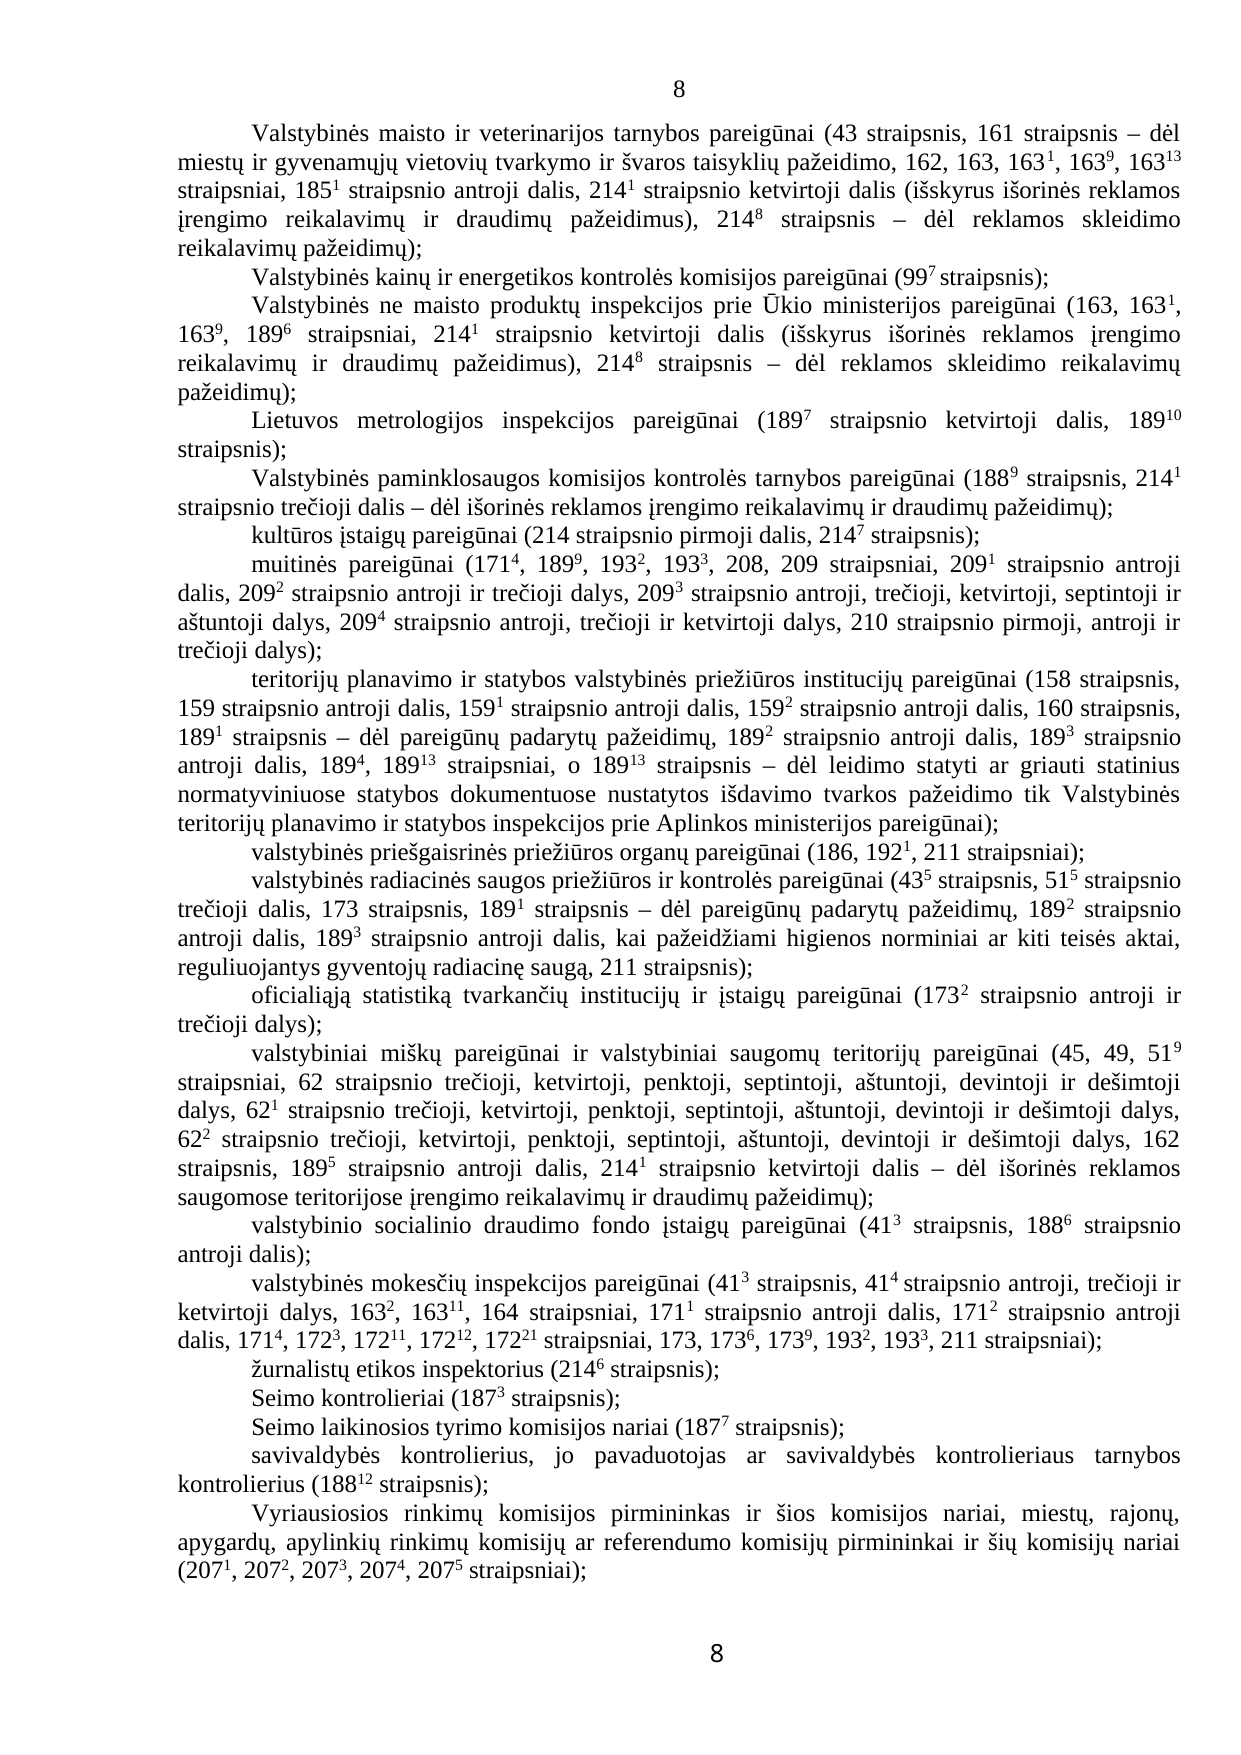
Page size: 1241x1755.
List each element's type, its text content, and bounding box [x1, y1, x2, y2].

text valstybinės radiacinės saugos priežiūros ir kontrolės pareigūnai (435 straipsnis, 515 straipsnio trečioji dalis, 173 straipsnis, 1891 straipsnis – dėl pareigūnų padarytų pažeidimų, 1892 straipsnio antroji dalis, 1893 straipsnio antroji dalis, kai pažeidžiami higienos norminiai ar kiti teisės aktai, reguliuojantys gyventojų radiacinę saugą, 211 straipsnis); [177, 866, 1181, 981]
text teritorijų planavimo ir statybos valstybinės priežiūros institucijų pareigūnai (158 straipsnis, 159 straipsnio antroji dalis, 1591 straipsnio antroji dalis, 1592 straipsnio antroji dalis, 160 straipsnis, 1891 straipsnis – dėl pareigūnų padarytų pažeidimų, 1892 straipsnio antroji dalis, 1893 straipsnio antroji dalis, 1894, 18913 straipsniai, o 18913 straipsnis – dėl leidimo statyti ar griauti statinius normatyviniuose statybos dokumentuose nustatytos išdavimo tvarkos pažeidimo tik Valstybinės teritorijų planavimo ir statybos inspekcijos prie Aplinkos ministerijos pareigūnai); [177, 664, 1181, 837]
text Seimo laikinosios tyrimo komisijos nariai (1877 straipsnis); [177, 1412, 1181, 1441]
text Seimo kontrolieriai (1873 straipsnis); [177, 1383, 1181, 1412]
text oficialiąją statistiką tvarkančių institucijų ir įstaigų pareigūnai (1732 straipsnio antroji ir trečioji dalys); [177, 981, 1181, 1038]
text savivaldybės kontrolierius, jo pavaduotojas ar savivaldybės kontrolieriaus tarnybos kontrolierius (18812 straipsnis); [177, 1441, 1181, 1498]
text žurnalistų etikos inspektorius (2146 straipsnis); [177, 1354, 1181, 1383]
text valstybiniai miškų pareigūnai ir valstybiniai saugomų teritorijų pareigūnai (45, 49, 519 straipsniai, 62 straipsnio trečioji, ketvirtoji, penktoji, septintoji, aštuntoji, devintoji ir dešimtoji dalys, 621 straipsnio trečioji, ketvirtoji, penktoji, septintoji, aštuntoji, devintoji ir dešimtoji dalys, 622 straipsnio trečioji, ketvirtoji, penktoji, septintoji, aštuntoji, devintoji ir dešimtoji dalys, 162 straipsnis, 1895 straipsnio antroji dalis, 2141 straipsnio ketvirtoji dalis – dėl išorinės reklamos saugomose teritorijose įrengimo reikalavimų ir draudimų pažeidimų); [177, 1038, 1181, 1211]
text Valstybinės ne maisto produktų inspekcijos prie Ūkio ministerijos pareigūnai (163, 1631, 1639, 1896 straipsniai, 2141 straipsnio ketvirtoji dalis (išskyrus išorinės reklamos įrengimo reikalavimų ir draudimų pažeidimus), 2148 straipsnis – dėl reklamos skleidimo reikalavimų pažeidimų); [177, 291, 1181, 406]
text valstybinės mokesčių inspekcijos pareigūnai (413 straipsnis, 414 straipsnio antroji, trečioji ir ketvirtoji dalys, 1632, 16311, 164 straipsniai, 1711 straipsnio antroji dalis, 1712 straipsnio antroji dalis, 1714, 1723, 17211, 17212, 17221 straipsniai, 173, 1736, 1739, 1932, 1933, 211 straipsniai); [177, 1268, 1181, 1354]
text muitinės pareigūnai (1714, 1899, 1932, 1933, 208, 209 straipsniai, 2091 straipsnio antroji dalis, 2092 straipsnio antroji ir trečioji dalys, 2093 straipsnio antroji, trečioji, ketvirtoji, septintoji ir aštuntoji dalys, 2094 straipsnio antroji, trečioji ir ketvirtoji dalys, 210 straipsnio pirmoji, antroji ir trečioji dalys); [177, 549, 1181, 664]
text Valstybinės kainų ir energetikos kontrolės komisijos pareigūnai (997 straipsnis); [177, 262, 1181, 291]
text valstybinio socialinio draudimo fondo įstaigų pareigūnai (413 straipsnis, 1886 straipsnio antroji dalis); [177, 1211, 1181, 1268]
text Lietuvos metrologijos inspekcijos pareigūnai (1897 straipsnio ketvirtoji dalis, 18910 straipsnis); [177, 406, 1181, 463]
text Valstybinės maisto ir veterinarijos tarnybos pareigūnai (43 straipsnis, 161 straipsnis – dėl miestų ir gyvenamųjų vietovių tvarkymo ir švaros taisyklių pažeidimo, 162, 163, 1631, 1639, 16313 straipsniai, 1851 straipsnio antroji dalis, 2141 straipsnio ketvirtoji dalis (išskyrus išorinės reklamos įrengimo reikalavimų ir draudimų pažeidimus), 2148 straipsnis – dėl reklamos skleidimo reikalavimų pažeidimų); [177, 118, 1181, 262]
text Valstybinės paminklosaugos komisijos kontrolės tarnybos pareigūnai (1889 straipsnis, 2141 straipsnio trečioji dalis – dėl išorinės reklamos įrengimo reikalavimų ir draudimų pažeidimų); [177, 463, 1181, 521]
text Vyriausiosios rinkimų komisijos pirmininkas ir šios komisijos nariai, miestų, rajonų, apygardų, apylinkių rinkimų komisijų ar referendumo komisijų pirmininkai ir šių komisijų nariai (2071, 2072, 2073, 2074, 2075 straipsniai); [177, 1498, 1181, 1584]
text valstybinės priešgaisrinės priežiūros organų pareigūnai (186, 1921, 211 straipsniai); [177, 837, 1181, 866]
text kultūros įstaigų pareigūnai (214 straipsnio pirmoji dalis, 2147 straipsnis); [177, 521, 1181, 549]
